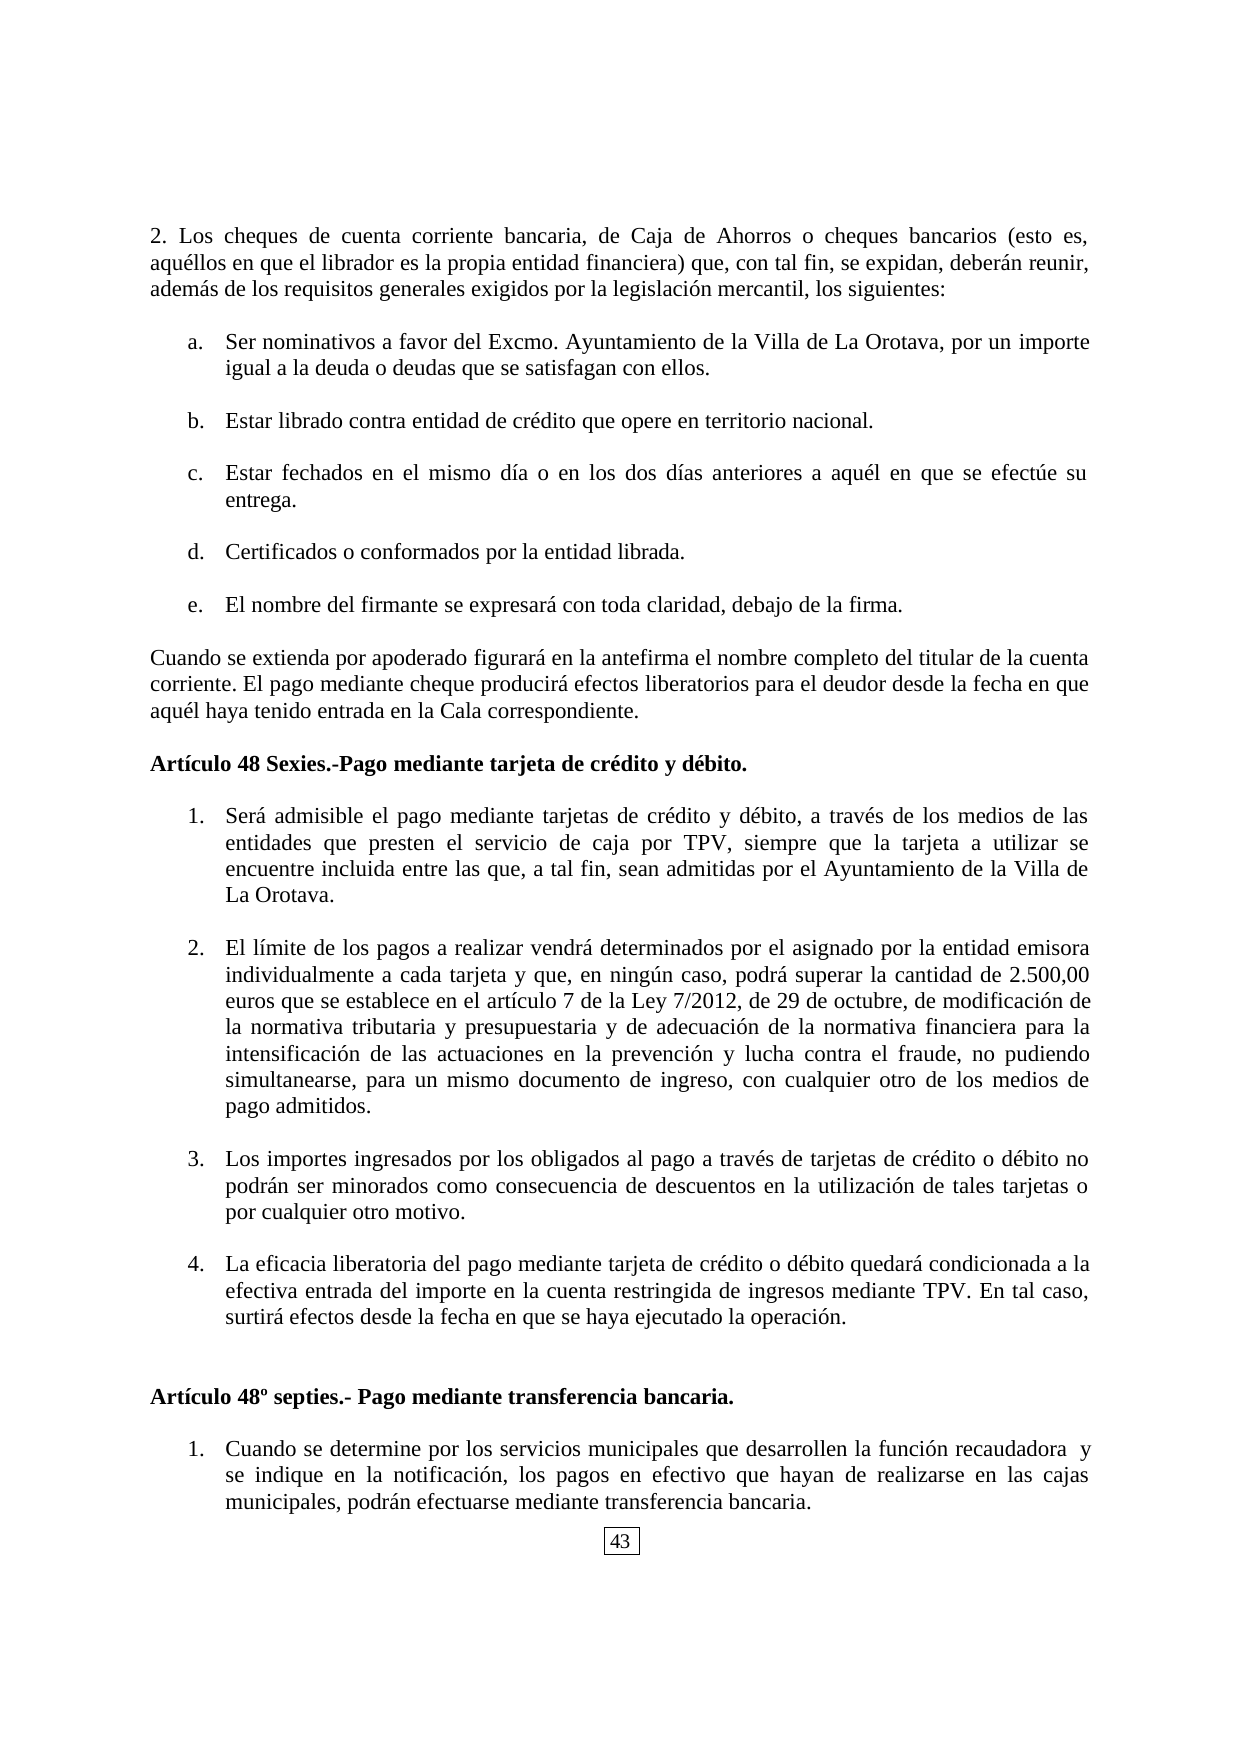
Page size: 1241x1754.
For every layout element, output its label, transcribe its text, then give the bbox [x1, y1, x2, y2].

list Certificados o conformados por la entidad librada. [187, 538, 1103, 565]
list El límite de los pagos a realizar vendrá determinados por el asignado por la entidad emisora individualmente a cada tarjeta y que, en ningún caso, podrá superar la cantidad de 2.500,00 euros que se establece en el artículo 7 de la Ley 7/2012, de 29 de octubre, de modificación de la normativa tributaria y presupuestaria y de adecuación de la normativa financiera para la intensificación de las actuaciones en la prevención y lucha contra el fraude, no pudiendo simultanearse, para un mismo documento de ingreso, con cualquier otro de los medios de pago admitidos. [187, 934, 1091, 1119]
list Cuando se determine por los servicios municipales que desarrollen la función recaudadora y se indique en la notificación, los pagos en efectivo que hayan de realizarse en las cajas municipales, podrán efectuarse mediante transferencia bancaria. [187, 1435, 1091, 1514]
list Ser nominativos a favor del Excmo. Ayuntamiento de la Villa de La Orotava, por un importe igual a la deuda o deudas que se satisfagan con ellos. [187, 328, 1090, 381]
list Estar fechados en el mismo día o en los dos días anteriores a aquél en que se efectúe su entrega. [187, 459, 1089, 512]
subtitle Artículo 48º septies.- Pago mediante transferencia bancaria. [150, 1383, 1103, 1409]
list Será admisible el pago mediante tarjetas de crédito y débito, a través de los medios de las entidades que presten el servicio de caja por TPV, siempre que la tarjeta a utilizar se encuentre incluida entre las que, a tal fin, sean admitidas por el Ayuntamiento de la Villa de La Orotava. [187, 802, 1090, 908]
list La eficacia liberatoria del pago mediante tarjeta de crédito o débito quedará condicionada a la efectiva entrada del importe en la cuenta restringida de ingresos mediante TPV. En tal caso, surtirá efectos desde la fecha en que se haya ejecutado la operación. [187, 1250, 1090, 1329]
text Cuando se extienda por apoderado figurará en la antefirma el nombre completo del titular de la cuenta corriente. El pago mediante cheque producirá efectos liberatorios para el deudor desde la fecha en que aquél haya tenido entrada en la Cala correspondiente. [150, 644, 1090, 723]
list Los importes ingresados por los obligados al pago a través de tarjetas de crédito o débito no podrán ser minorados como consecuencia de descuentos en la utilización de tales tarjetas o por cualquier otro motivo. [187, 1145, 1090, 1224]
subtitle Artículo 48 Sexies.-Pago mediante tarjeta de crédito y débito. [150, 750, 1103, 776]
list Estar librado contra entidad de crédito que opere en territorio nacional. [187, 407, 1103, 433]
list El nombre del firmante se expresará con toda claridad, debajo de la firma. [187, 591, 1103, 618]
list Los cheques de cuenta corriente bancaria, de Caja de Ahorros o cheques bancarios (esto es, aquéllos en que el librador es la propia entidad financiera) que, con tal fin, se expidan, deberán reunir, además de los requisitos generales exigidos por la legislación mercantil, los siguientes: [150, 222, 1089, 301]
